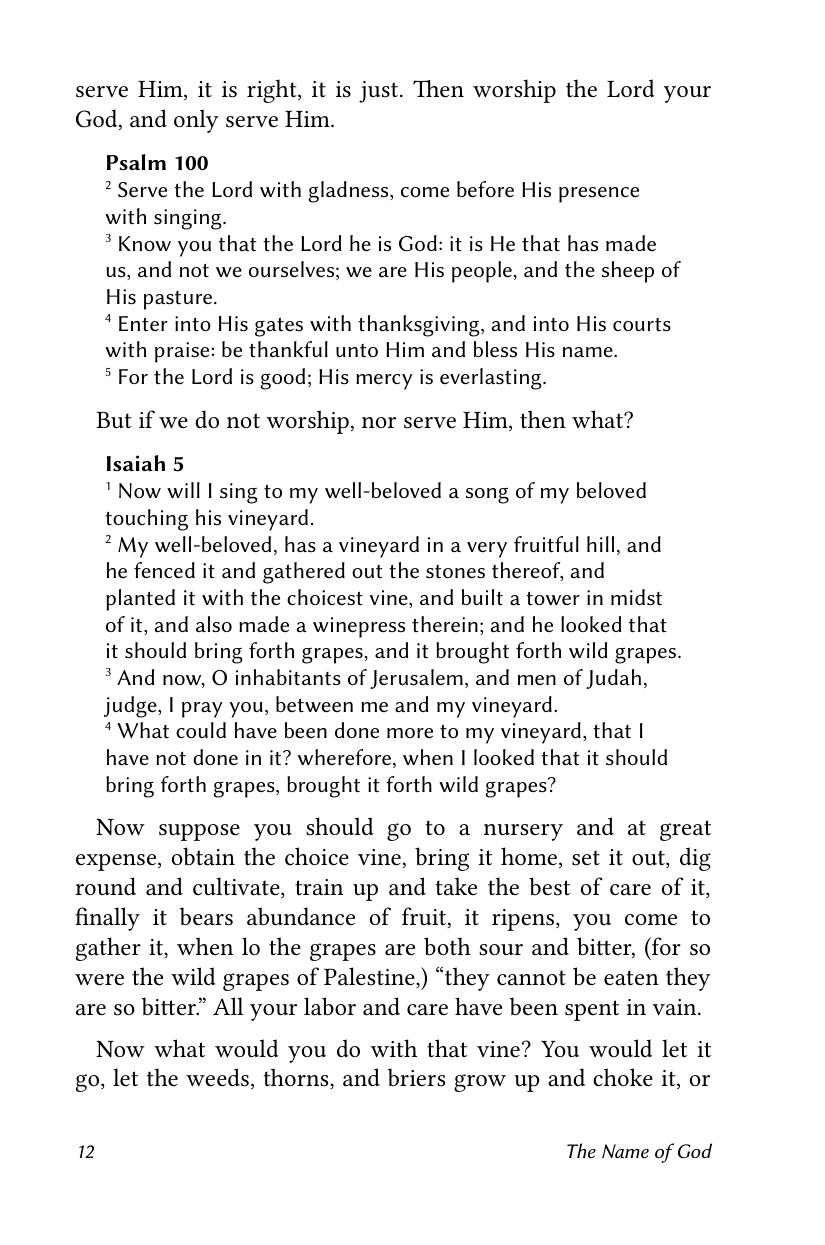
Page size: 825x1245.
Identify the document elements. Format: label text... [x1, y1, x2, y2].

text Psalm 100 [105, 150, 712, 176]
text 3 Know you that the Lord he is God: it is He that has made us, and not we ourselves; we are His people, and the sheep of His pasture. [105, 231, 682, 310]
text 4 What could have been done more to my vineyard, that I have not done in it? wherefore, when I looked that it should bring forth grapes, brought it forth wild grapes? [105, 718, 682, 798]
text But if we do not worship, nor serve Him, then what? [75, 406, 712, 434]
text 1 Now will I sing to my well-beloved a song of my beloved touching his vineyard. [105, 478, 682, 531]
text 2 Serve the Lord with gladness, come before His presence with singing. [105, 177, 682, 230]
text 3 And now, O inhabitants of Jerusalem, and men of Judah, judge, I pray you, between me and my vineyard. [105, 665, 682, 718]
text Now suppose you should go to a nursery and at great expense, obtain the choice vine, bring it home, set it out, dig round and cultivate, train up and take the best of care of it, finally it bears abundance of fruit, it ripens, you come to gather it, when lo the grapes are both sour and bitter, (for so were the wild grapes of Palestine,) “they cannot be eaten they are so bitter.” All your labor and care have been spent in vain. [75, 813, 712, 1021]
text Now what would you do with that vine? You would let it go, let the weeds, thorns, and briers grow up and choke it, or [75, 1034, 712, 1093]
text 5 For the Lord is good; His mercy is everlasting. [105, 364, 682, 390]
text 4 Enter into His gates with thanksgiving, and into His courts with praise: be thankful unto Him and bless His name. [105, 311, 682, 363]
text serve Him, it is right, it is just. Then worship the Lord your God, and only serve Him. [75, 75, 712, 133]
text 2 My well-beloved, has a vineyard in a very fruitful hill, and he fenced it and gathered out the stones thereof, and planted it with the choicest vine, and built a tower in midst of it, and also made a winepress therein; and he looked that it should bring forth grapes, and it brought forth wild grapes. [105, 532, 682, 664]
text Isaiah 5 [105, 451, 712, 477]
